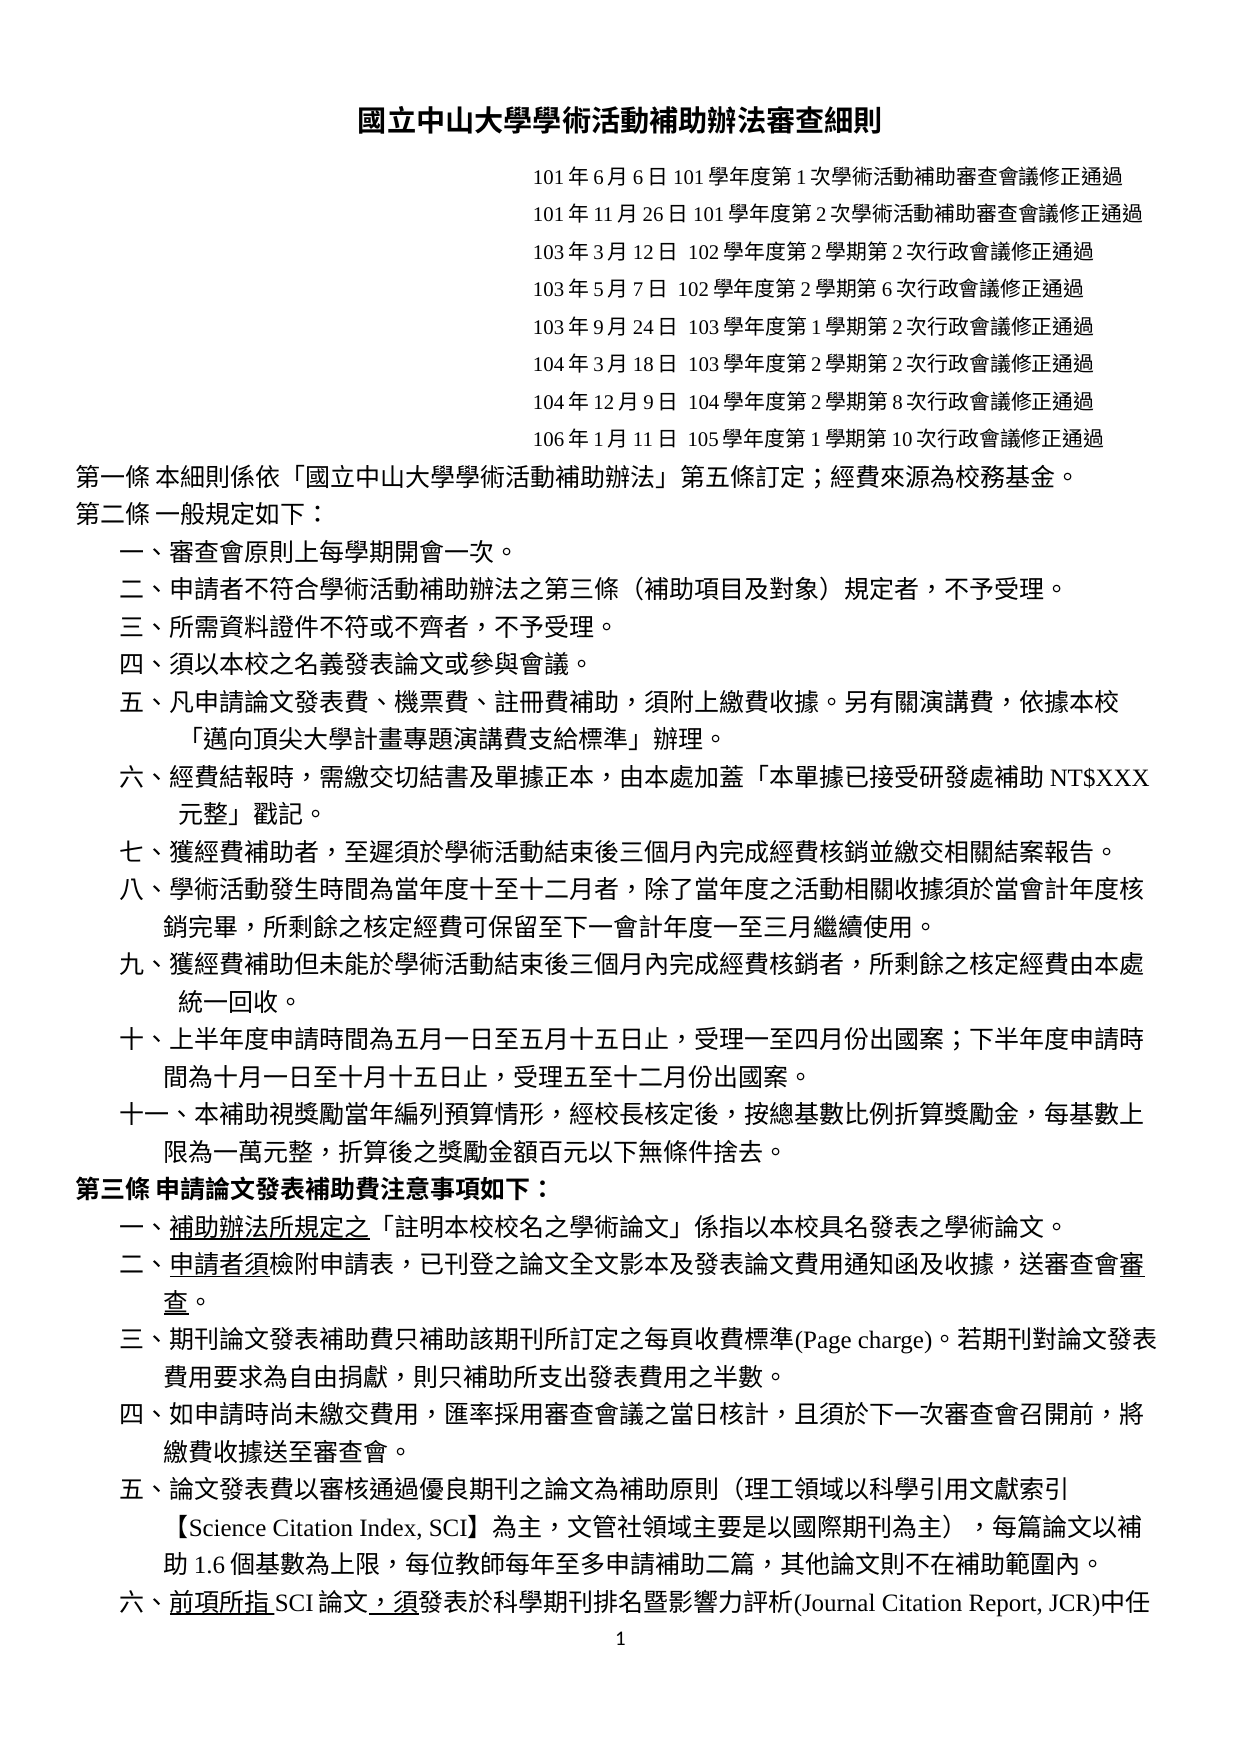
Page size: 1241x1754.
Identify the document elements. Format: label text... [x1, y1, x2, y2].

text 八、學術活動發生時間為當年度十至十二月者，除了當年度之活動相關收據須於當會計年度核銷完畢，所剩餘之核定經費可保留至下一會計年度一至三月繼續使用。 [119, 869, 1165, 944]
text 七、獲經費補助者，至遲須於學術活動結束後三個月內完成經費核銷並繳交相關結案報告。 [119, 831, 1165, 869]
text 九、獲經費補助但未能於學術活動結束後三個月內完成經費核銷者，所剩餘之核定經費由本處統一回收。 [119, 944, 1165, 1019]
text 六、經費結報時，需繳交切結書及單據正本，由本處加蓋「本單據已接受研發處補助NT$XXX元整」戳記。 [119, 756, 1165, 831]
text 國立中山大學學術活動補助辦法審查細則 [75, 81, 1165, 156]
text 十一、本補助視獎勵當年編列預算情形，經校長核定後，按總基數比例折算獎勵金，每基數上限為一萬元整，折算後之獎勵金額百元以下無條件捨去。 [119, 1094, 1165, 1169]
text 103年9月24日 103學年度第1學期第2次行政會議修正通過 [533, 306, 1165, 344]
text 三、期刊論文發表補助費只補助該期刊所訂定之每頁收費標準(Page charge)。若期刊對論文發表費用要求為自由捐獻，則只補助所支出發表費用之半數。 [119, 1319, 1165, 1394]
text 第一條 本細則係依「國立中山大學學術活動補助辦法」第五條訂定；經費來源為校務基金。 [75, 456, 1165, 494]
text 104年3月18日 103學年度第2學期第2次行政會議修正通過 [533, 344, 1165, 381]
text 106年1月11日 105學年度第1學期第10次行政會議修正通過 [533, 419, 1165, 456]
text 二、申請者不符合學術活動補助辦法之第三條（補助項目及對象）規定者，不予受理。 [119, 569, 1165, 606]
text 103年5月7日 102學年度第2學期第6次行政會議修正通過 [533, 269, 1165, 306]
text 二、申請者須檢附申請表，已刊登之論文全文影本及發表論文費用通知函及收據，送審查會審查。 [119, 1244, 1165, 1319]
text 一、補助辦法所規定之「註明本校校名之學術論文」係指以本校具名發表之學術論文。 [119, 1206, 1165, 1244]
text 一、審查會原則上每學期開會一次。 [119, 531, 1165, 569]
text 五、凡申請論文發表費、機票費、註冊費補助，須附上繳費收據。另有關演講費，依據本校「邁向頂尖大學計畫專題演講費支給標準」辦理。 [119, 681, 1165, 756]
text 第二條 一般規定如下： [75, 494, 1165, 531]
text 四、須以本校之名義發表論文或參與會議。 [119, 644, 1165, 681]
text 101年6月6日 101學年度第1次學術活動補助審查會議修正通過 [533, 156, 1165, 194]
text 第三條 申請論文發表補助費注意事項如下： [75, 1169, 1165, 1206]
text 三、所需資料證件不符或不齊者，不予受理。 [119, 606, 1165, 644]
text 十、上半年度申請時間為五月一日至五月十五日止，受理一至四月份出國案；下半年度申請時間為十月一日至十月十五日止，受理五至十二月份出國案。 [119, 1019, 1165, 1094]
text 103年3月12日 102學年度第2學期第2次行政會議修正通過 [533, 231, 1165, 269]
text 104年12月9日 104學年度第2學期第8次行政會議修正通過 [533, 381, 1165, 419]
text 101年11月26日 101學年度第2次學術活動補助審查會議修正通過 [533, 194, 1165, 231]
text 五、論文發表費以審核通過優良期刊之論文為補助原則（理工領域以科學引用文獻索引【Science Citation Index, SCI】為主，文管社領域主要是以國際期刊為主），每篇論文以補助1.6個基數為上限，每位教師每年至多申請補助二篇，其他論文則不在補助範圍內。 [119, 1469, 1165, 1581]
text 四、如申請時尚未繳交費用，匯率採用審查會議之當日核計，且須於下一次審查會召開前，將繳費收據送至審查會。 [119, 1394, 1165, 1469]
text 六、前項所指SCI論文，須發表於科學期刊排名暨影響力評析(Journal Citation Report, JCR)中任 [119, 1581, 1165, 1619]
